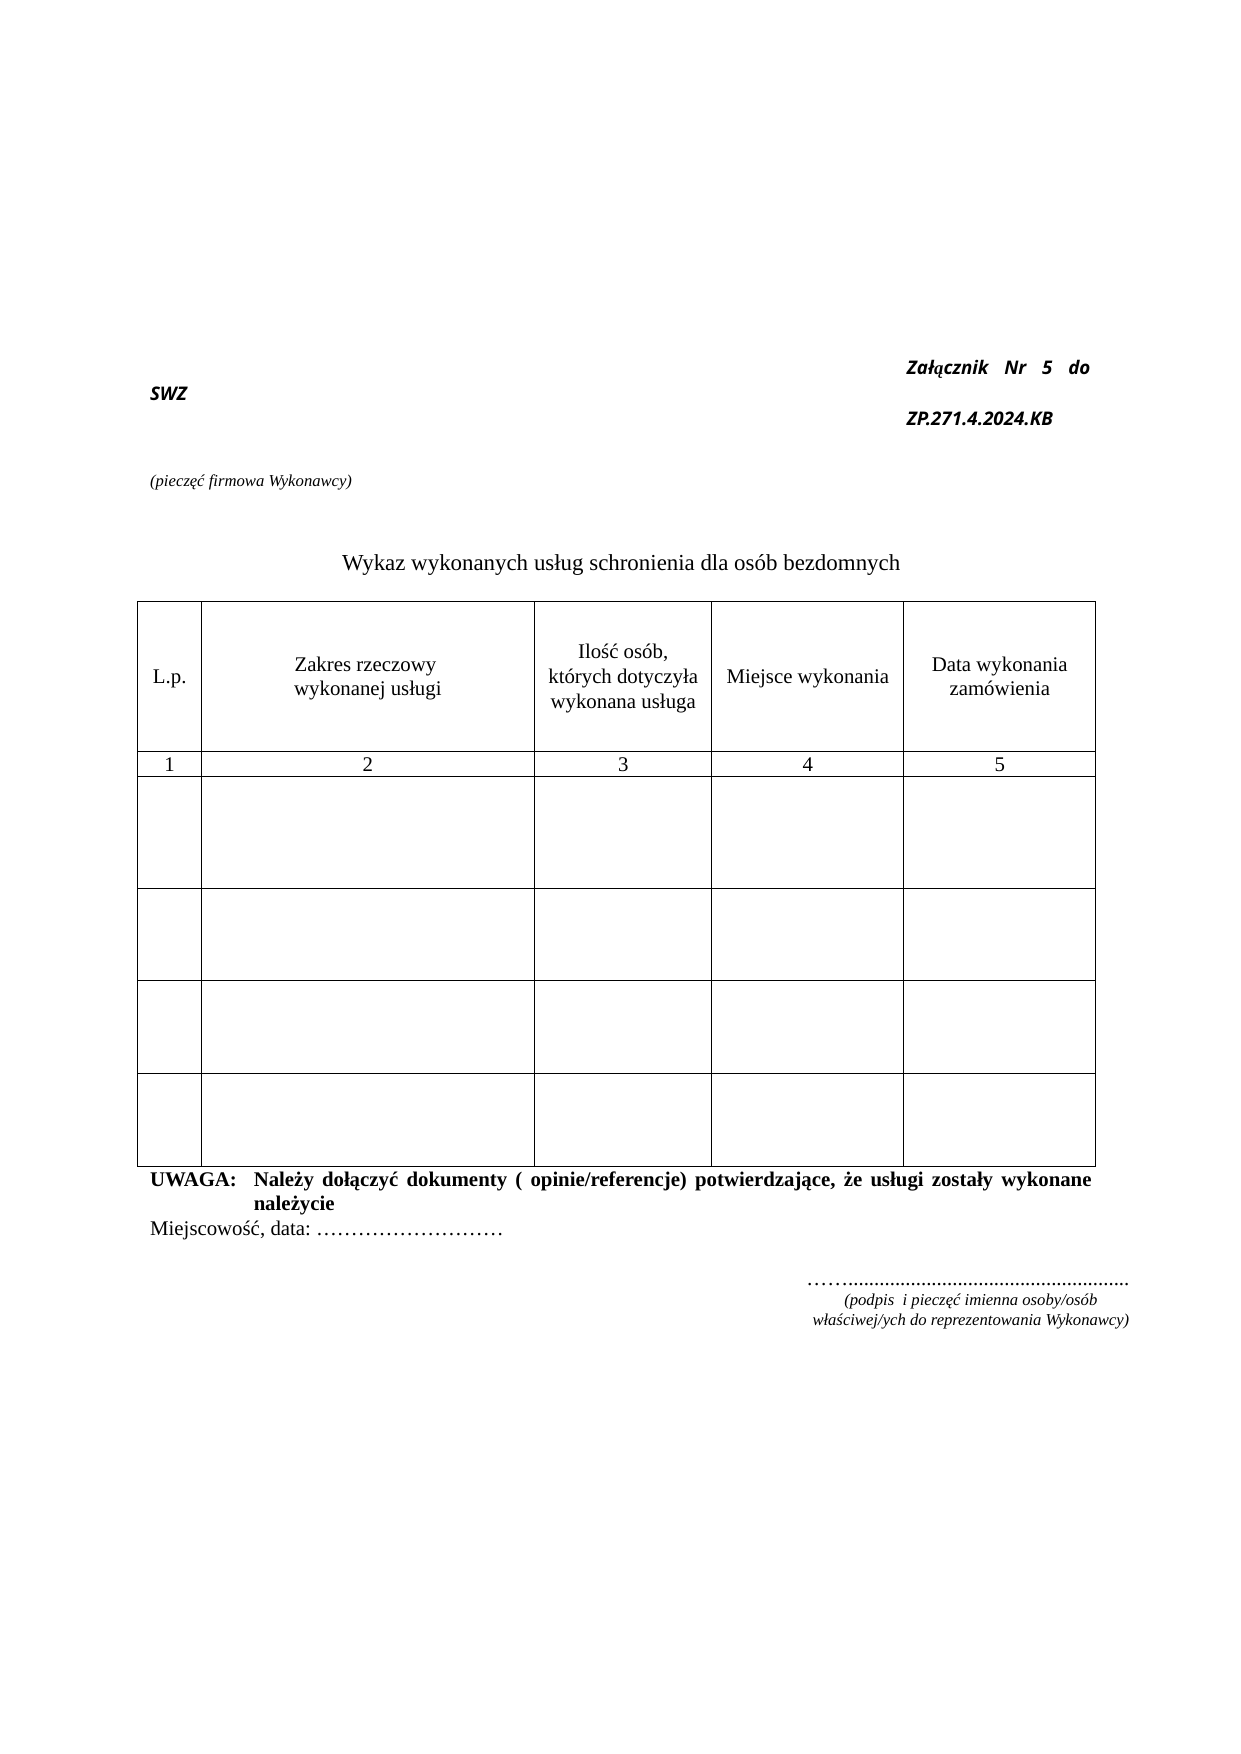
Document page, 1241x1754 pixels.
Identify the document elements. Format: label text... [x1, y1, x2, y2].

table_cell [904, 777, 1095, 888]
text (pieczęć firmowa Wykonawcy) [150, 470, 1092, 489]
text ZP.271.4.2024.KB [150, 406, 1092, 431]
table_header L.p. [138, 602, 201, 751]
table_cell [535, 889, 711, 980]
table_cell [904, 889, 1095, 980]
table_cell [202, 981, 534, 1073]
table_cell [202, 1074, 534, 1166]
table_cell [535, 981, 711, 1073]
table_cell 2 [202, 752, 534, 776]
table_cell [535, 1074, 711, 1166]
table_header Ilość osób, których dotyczyła wykonana usługa [535, 602, 711, 751]
text ……...................................................... [150, 1265, 1137, 1289]
table_cell [904, 981, 1095, 1073]
text Załącznik Nr 5 do SWZ [150, 354, 1092, 406]
subtitle Wykaz wykonanych usług schronienia dla osób bezdomnych [150, 549, 1092, 576]
table_cell 4 [712, 752, 903, 776]
text Miejscowość, data: ……………………… [150, 1216, 1137, 1240]
table_cell 1 [138, 752, 201, 776]
table_cell [202, 777, 534, 888]
table_cell [202, 889, 534, 980]
text (podpis i pieczęć imienna osoby/osób właściwej/ych do reprezentowania Wykonawcy) [806, 1290, 1137, 1329]
table_cell [712, 889, 903, 980]
table_cell [138, 981, 201, 1073]
table_cell [712, 981, 903, 1073]
table_cell [138, 889, 201, 980]
table_header Zakres rzeczowy wykonanej usługi [202, 602, 534, 751]
table_cell [138, 1074, 201, 1166]
table_cell 5 [904, 752, 1095, 776]
table_header Miejsce wykonania [712, 602, 903, 751]
table_header Data wykonania zamówienia [904, 602, 1095, 751]
table_cell 3 [535, 752, 711, 776]
table_cell [904, 1074, 1095, 1166]
table_cell [712, 777, 903, 888]
text UWAGA: Należy dołączyć dokumenty ( opinie/referencje) potwierdzające, że usługi zostały wykonane należycie [150, 1167, 1092, 1215]
table_cell [138, 777, 201, 888]
table_cell [712, 1074, 903, 1166]
table_cell [535, 777, 711, 888]
